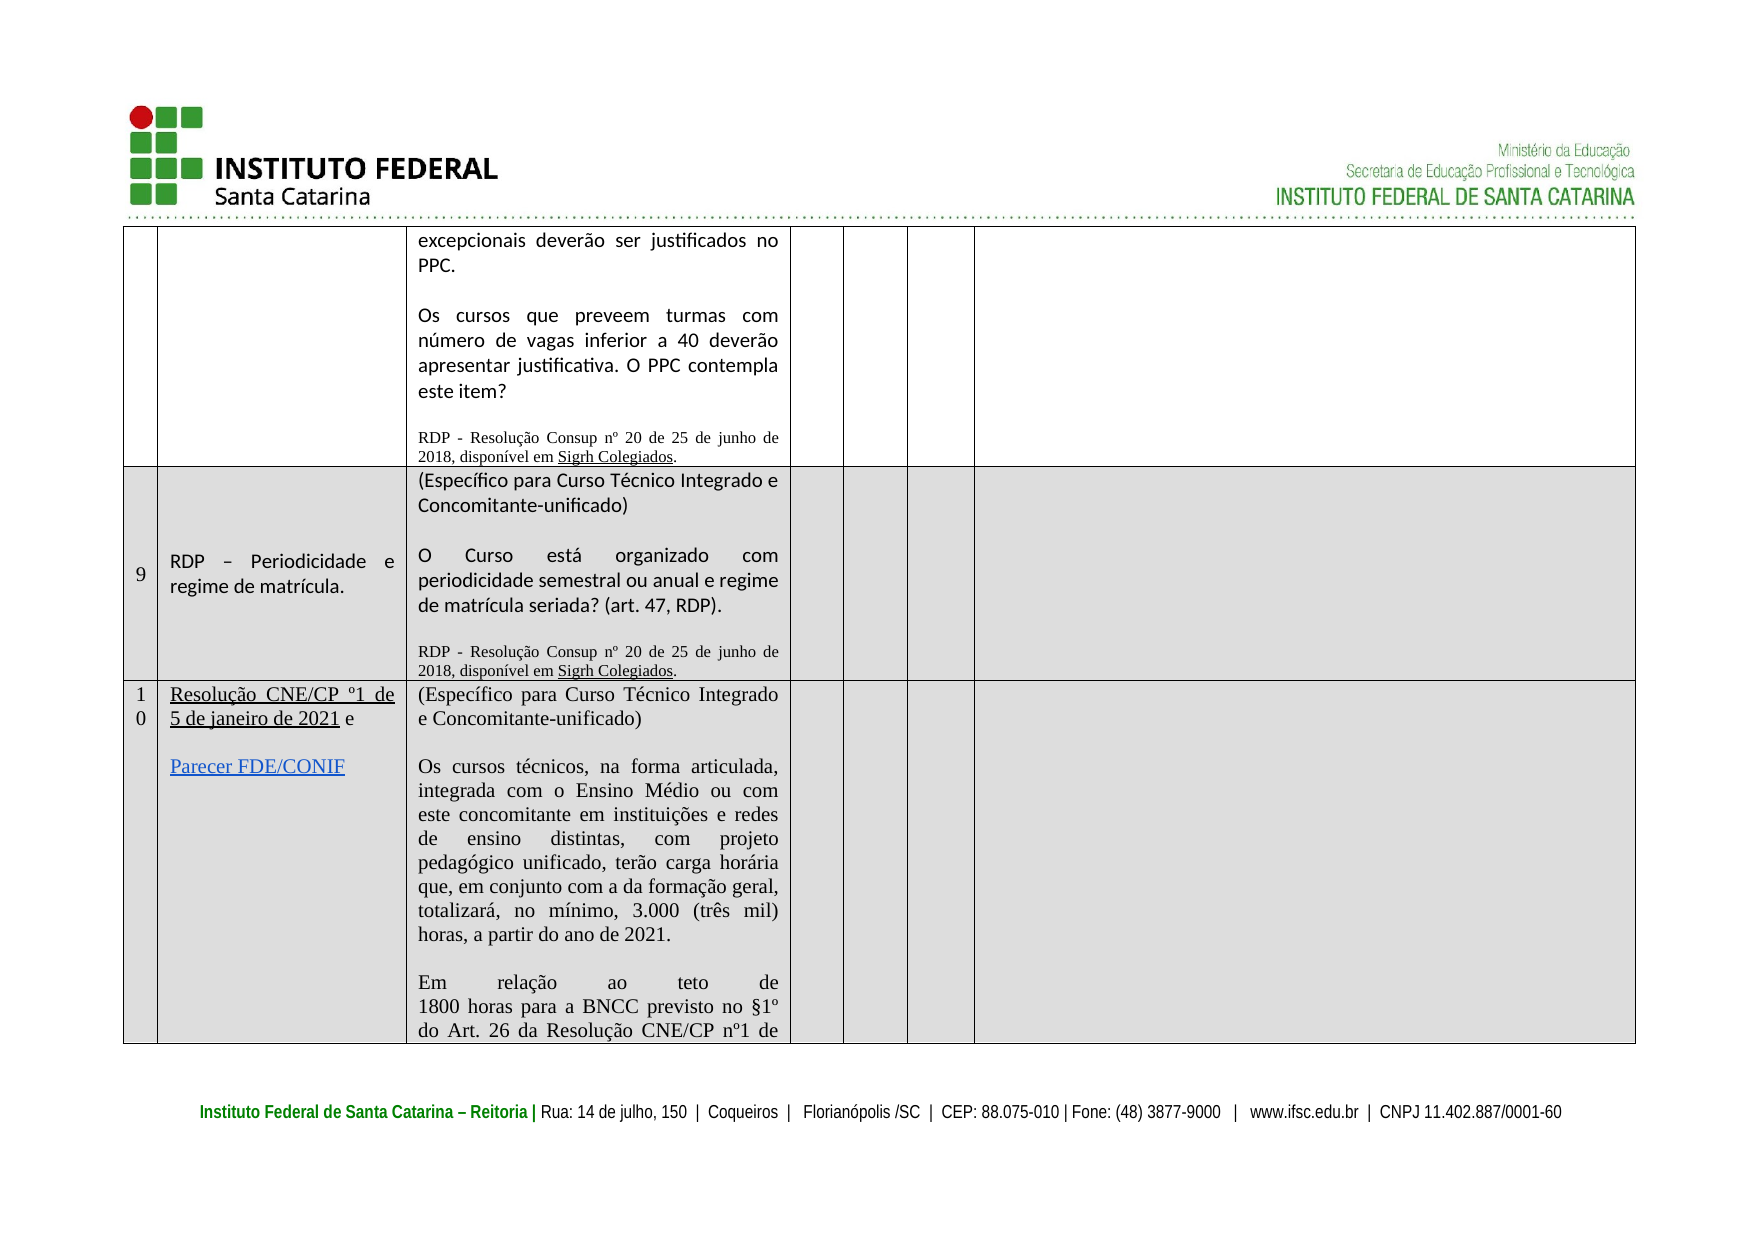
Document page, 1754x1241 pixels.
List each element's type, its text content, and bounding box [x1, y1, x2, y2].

table_cell [791, 467, 843, 680]
table_cell [844, 681, 907, 1042]
table_cell [975, 227, 1635, 466]
table_cell [975, 467, 1635, 680]
table_cell [844, 467, 907, 680]
table_cell [791, 681, 843, 1042]
table_cell [158, 227, 406, 466]
table_cell [791, 227, 843, 466]
table_cell [124, 227, 157, 466]
table_cell Resolução CNE/CP º1 de 5 de janeiro de 2021 e Parecer FDE/CONIF [158, 681, 406, 1042]
table_cell (Específico para Curso Técnico Integrado e Concomitante-unificado) O Curso está organizado com periodicidade semestral ou anual e regime de matrícula seriada? (art. 47, RDP). RDP - Resolução Consup nº 20 de 25 de junho de 2018, disponível em Sigrh Colegiados. [407, 467, 790, 680]
table_cell [908, 681, 974, 1042]
table_cell RDP – Periodicidade e regime de matrícula. [158, 467, 406, 680]
table_cell (Específico para Curso Técnico Integrado e Concomitante-unificado) Os cursos técnicos, na forma articulada, integrada com o Ensino Médio ou com este concomitante em instituições e redes de ensino distintas, com projeto pedagógico unificado, terão carga horária que, em conjunto com a da formação geral, totalizará, no mínimo, 3.000 (três mil) horas, a partir do ano de 2021. Em relação ao teto de 1800 horas para a BNCC previsto no §1º do Art. 26 da Resolução CNE/CP nº1 de [407, 681, 790, 1042]
table_cell excepcionais deverão ser justificados no PPC. Os cursos que preveem turmas com número de vagas inferior a 40 deverão apresentar justificativa. O PPC contempla este item? RDP - Resolução Consup nº 20 de 25 de junho de 2018, disponível em Sigrh Colegiados. [407, 227, 790, 466]
table_cell 10 [124, 681, 157, 1042]
picture [73, 87, 1687, 226]
table_cell [908, 467, 974, 680]
table_cell [908, 227, 974, 466]
table_cell [975, 681, 1635, 1042]
table_cell 9 [124, 467, 157, 680]
table_cell [844, 227, 907, 466]
